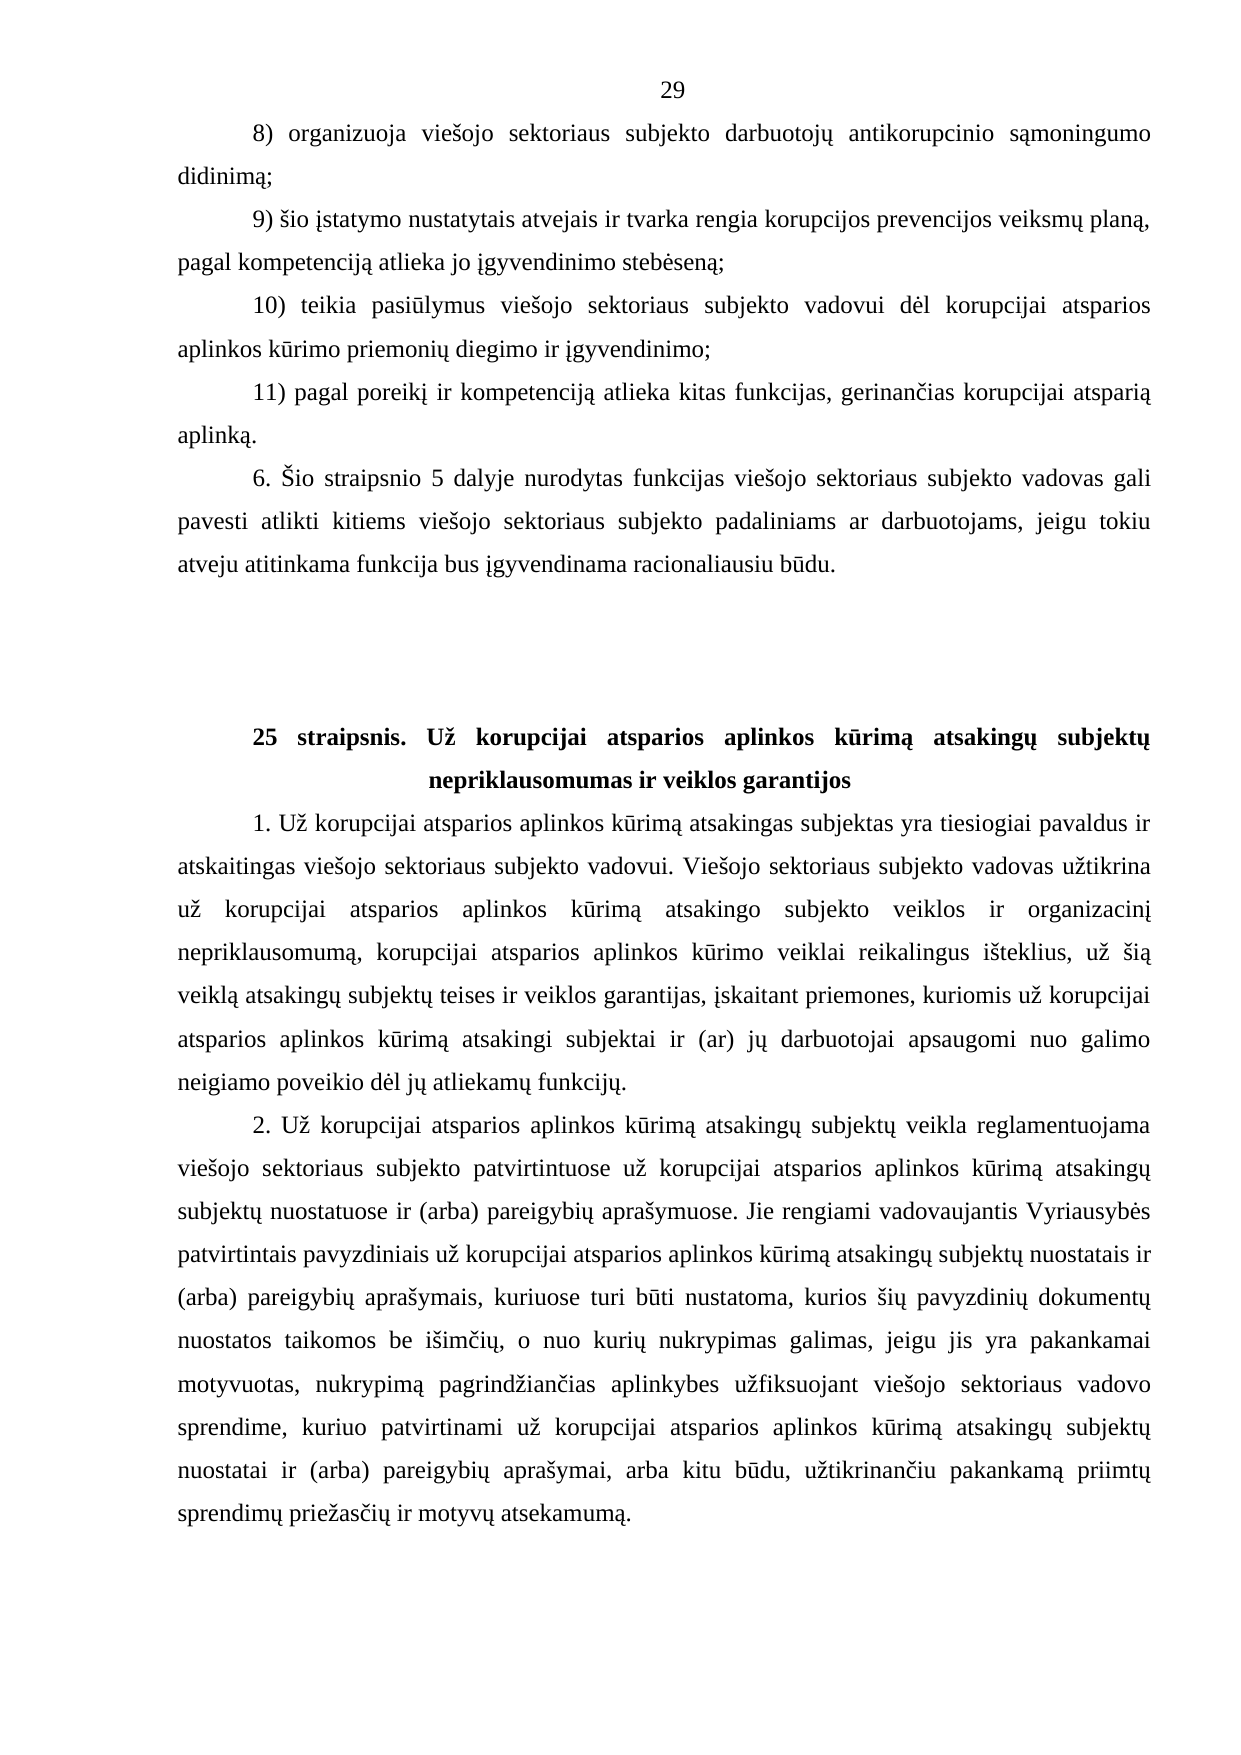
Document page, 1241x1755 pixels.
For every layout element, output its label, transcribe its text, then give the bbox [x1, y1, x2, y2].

text 9) šio įstatymo nustatytais atvejais ir tvarka rengia korupcijos prevencijos veiksmų planą, pagal kompetenciją atlieka jo įgyvendinimo stebėseną; [177, 204, 1152, 276]
text 25 straipsnis. Už korupcijai atsparios aplinkos kūrimą atsakingų subjektų nepriklausomumas ir veiklos garantijos [252, 722, 1152, 794]
text 11) pagal poreikį ir kompetenciją atlieka kitas funkcijas, gerinančias korupcijai atsparią aplinką. [177, 377, 1152, 449]
text 8) organizuoja viešojo sektoriaus subjekto darbuotojų antikorupcinio sąmoningumo didinimą; [177, 118, 1152, 190]
text 10) teikia pasiūlymus viešojo sektoriaus subjekto vadovui dėl korupcijai atsparios aplinkos kūrimo priemonių diegimo ir įgyvendinimo; [177, 291, 1152, 362]
text 6. Šio straipsnio 5 dalyje nurodytas funkcijas viešojo sektoriaus subjekto vadovas gali pavesti atlikti kitiems viešojo sektoriaus subjekto padaliniams ar darbuotojams, jeigu tokiu atveju atitinkama funkcija bus įgyvendinama racionaliausiu būdu. [177, 463, 1152, 578]
text 2. Už korupcijai atsparios aplinkos kūrimą atsakingų subjektų veikla reglamentuojama viešojo sektoriaus subjekto patvirtintuose už korupcijai atsparios aplinkos kūrimą atsakingų subjektų nuostatuose ir (arba) pareigybių aprašymuose. Jie rengiami vadovaujantis Vyriausybės patvirtintais pavyzdiniais už korupcijai atsparios aplinkos kūrimą atsakingų subjektų nuostatais ir (arba) pareigybių aprašymais, kuriuose turi būti nustatoma, kurios šių pavyzdinių dokumentų nuostatos taikomos be išimčių, o nuo kurių nukrypimas galimas, jeigu jis yra pakankamai motyvuotas, nukrypimą pagrindžiančias aplinkybes užfiksuojant viešojo sektoriaus vadovo sprendime, kuriuo patvirtinami už korupcijai atsparios aplinkos kūrimą atsakingų subjektų nuostatai ir (arba) pareigybių aprašymai, arba kitu būdu, užtikrinančiu pakankamą priimtų sprendimų priežasčių ir motyvų atsekamumą. [177, 1110, 1152, 1527]
text 1. Už korupcijai atsparios aplinkos kūrimą atsakingas subjektas yra tiesiogiai pavaldus ir atskaitingas viešojo sektoriaus subjekto vadovui. Viešojo sektoriaus subjekto vadovas užtikrina už korupcijai atsparios aplinkos kūrimą atsakingo subjekto veiklos ir organizacinį nepriklausomumą, korupcijai atsparios aplinkos kūrimo veiklai reikalingus išteklius, už šią veiklą atsakingų subjektų teises ir veiklos garantijas, įskaitant priemones, kuriomis už korupcijai atsparios aplinkos kūrimą atsakingi subjektai ir (ar) jų darbuotojai apsaugomi nuo galimo neigiamo poveikio dėl jų atliekamų funkcijų. [177, 808, 1152, 1096]
